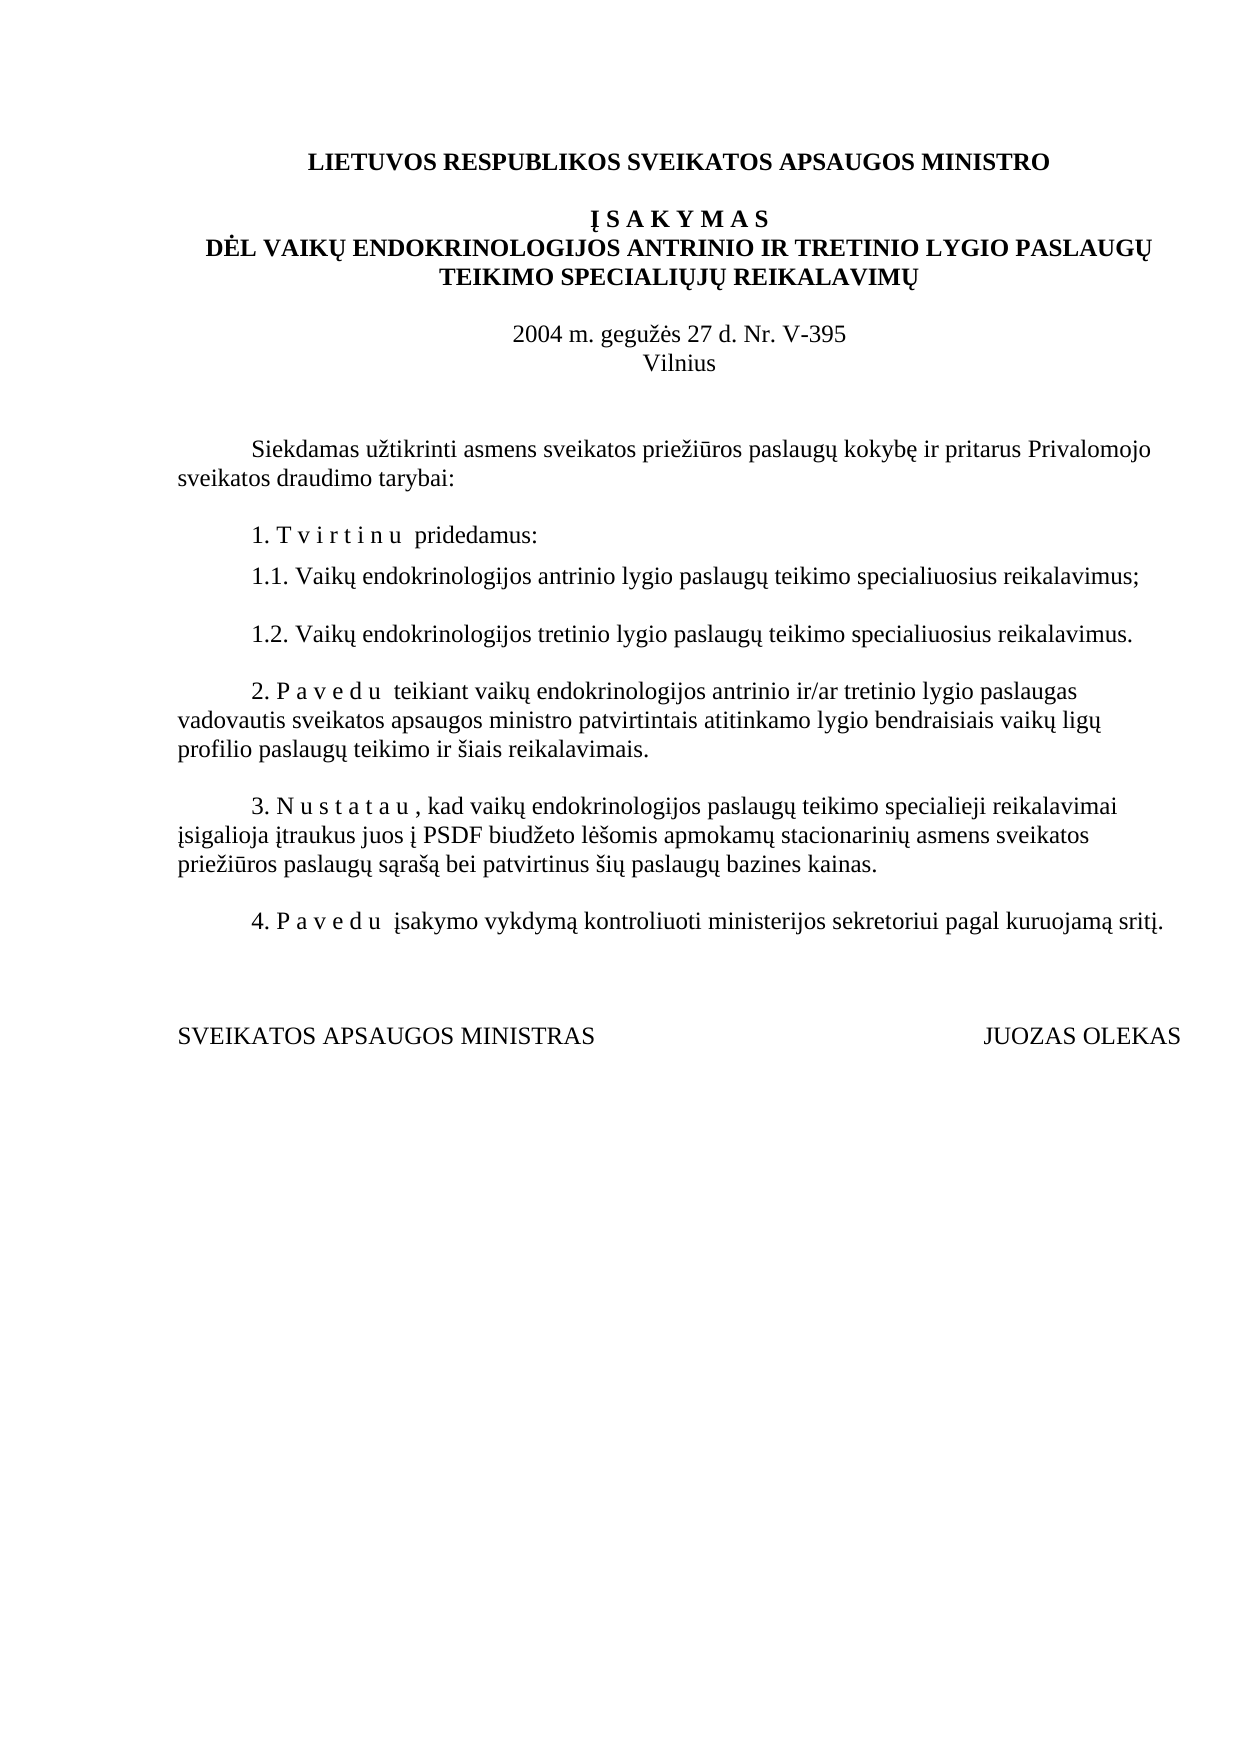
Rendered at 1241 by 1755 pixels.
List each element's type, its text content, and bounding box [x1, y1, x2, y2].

text Į S A K Y M A S [177, 204, 1181, 233]
text 2. Pavedu teikiant vaikų endokrinologijos antrinio ir/ar tretinio lygio paslaugas vadovautis sveikatos apsaugos ministro patvirtintais atitinkamo lygio bendraisiais vaikų ligų profilio paslaugų teikimo ir šiais reikalavimais. [177, 676, 1181, 763]
text Vilnius [177, 348, 1181, 377]
text 3. Nustatau, kad vaikų endokrinologijos paslaugų teikimo specialieji reikalavimai įsigalioja įtraukus juos į PSDF biudžeto lėšomis apmokamų stacionarinių asmens sveikatos priežiūros paslaugų sąrašą bei patvirtinus šių paslaugų bazines kainas. [177, 791, 1181, 878]
text DĖL VAIKŲ ENDOKRINOLOGIJOS ANTRINIO IR TRETINIO LYGIO PASLAUGŲ TEIKIMO SPECIALIŲJŲ REIKALAVIMŲ [177, 233, 1181, 291]
text 1.1. Vaikų endokrinologijos antrinio lygio paslaugų teikimo specialiuosius reikalavimus; [177, 561, 1181, 590]
text 2004 m. gegužės 27 d. Nr. V-395 [177, 319, 1181, 348]
text 4. Pavedu įsakymo vykdymą kontroliuoti ministerijos sekretoriui pagal kuruojamą sritį. [177, 906, 1181, 935]
text 1. Tvirtinu pridedamus: [177, 521, 1181, 549]
text SVEIKATOS APSAUGOS MINISTRAS JUOZAS OLEKAS [177, 1021, 1181, 1050]
text LIETUVOS RESPUBLIKOS SVEIKATOS APSAUGOS MINISTRO [177, 147, 1181, 176]
text 1.2. Vaikų endokrinologijos tretinio lygio paslaugų teikimo specialiuosius reikalavimus. [177, 619, 1181, 648]
text Siekdamas užtikrinti asmens sveikatos priežiūros paslaugų kokybę ir pritarus Privalomojo sveikatos draudimo tarybai: [177, 434, 1181, 492]
